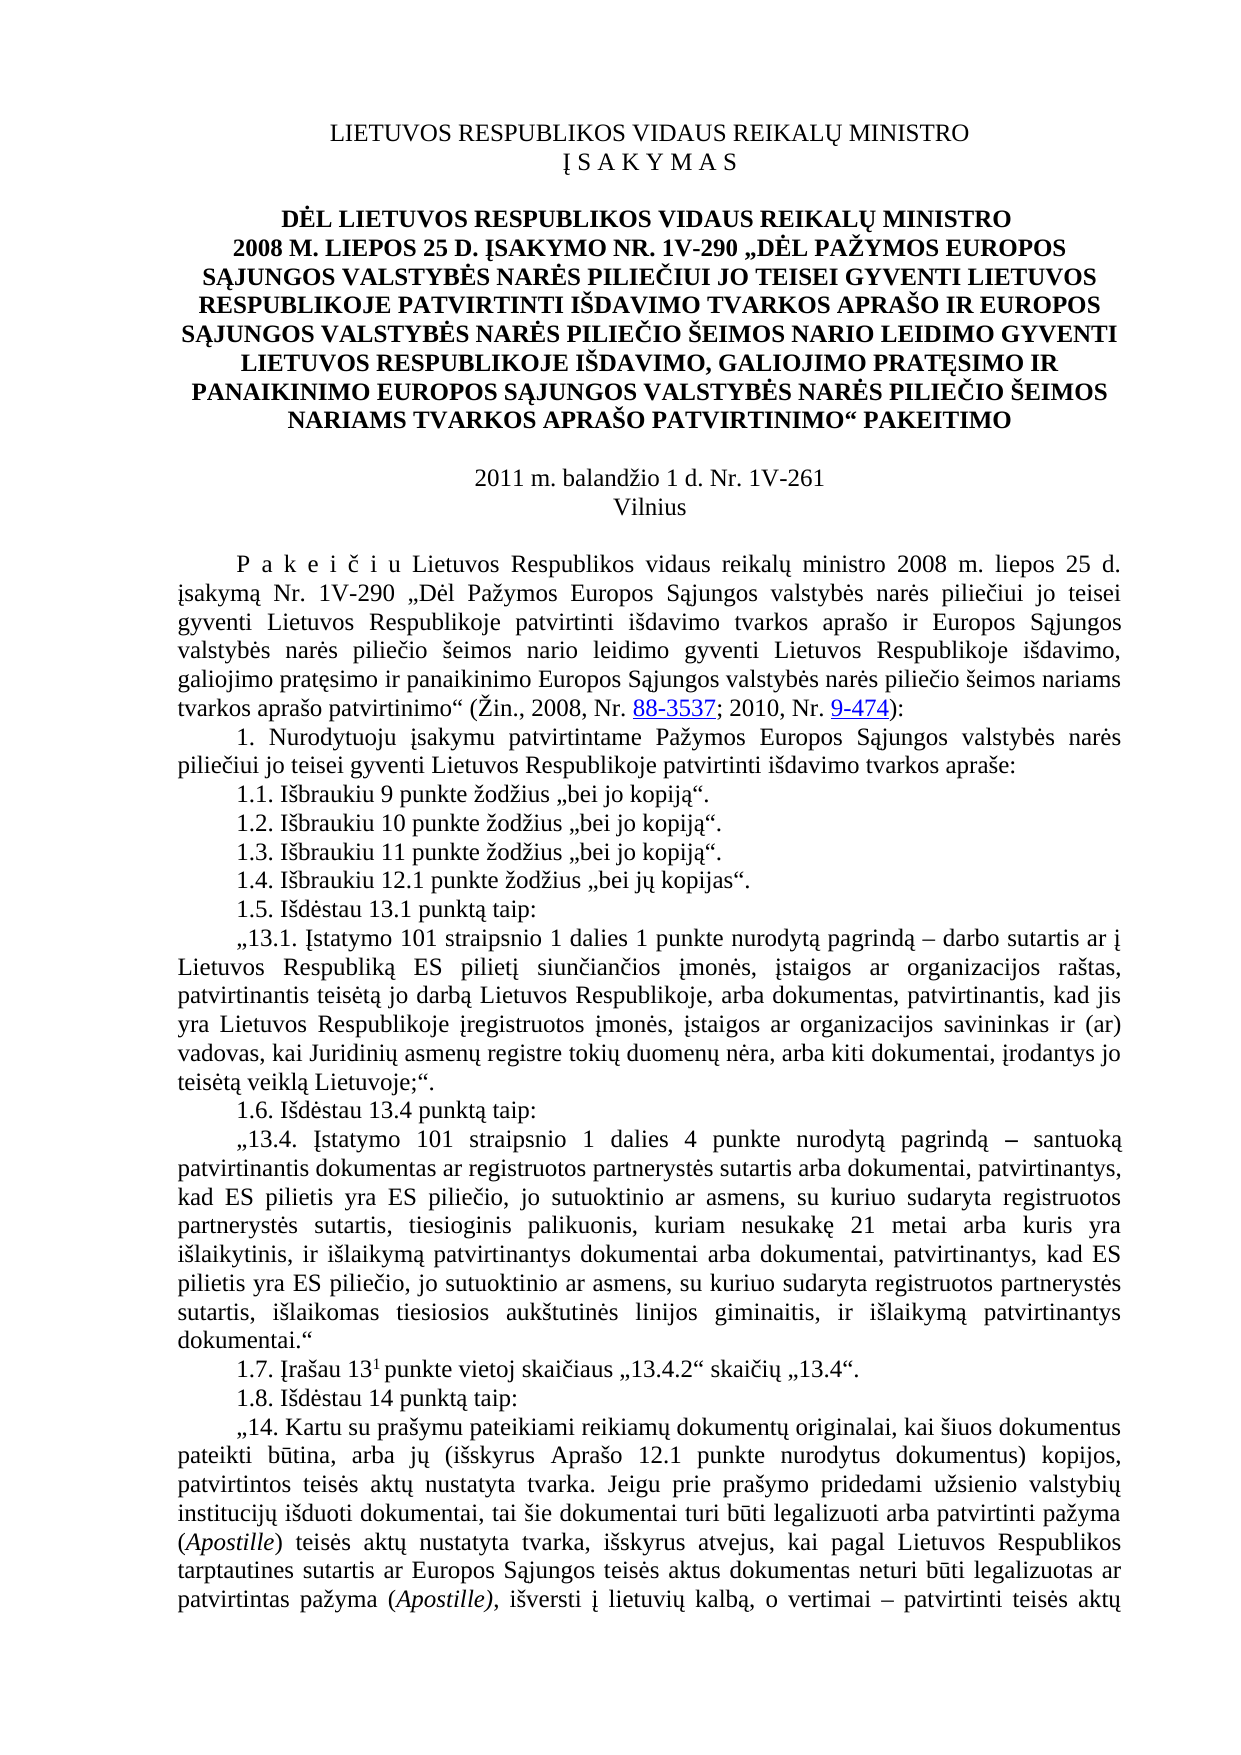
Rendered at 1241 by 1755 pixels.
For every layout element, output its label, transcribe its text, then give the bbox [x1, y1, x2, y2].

text 1.7. Įrašau 131 punkte vietoj skaičiaus „13.4.2“ skaičių „13.4“. [177, 1354, 1122, 1383]
text 2011 m. balandžio 1 d. Nr. 1V-261 [177, 463, 1122, 492]
text Į S A K Y M A S [177, 147, 1122, 176]
text P a k e i č i u Lietuvos Respublikos vidaus reikalų ministro 2008 m. liepos 25 d. įsakymą Nr. 1V-290 „Dėl Pažymos Europos Sąjungos valstybės narės piliečiui jo teisei gyventi Lietuvos Respublikoje patvirtinti išdavimo tvarkos aprašo ir Europos Sąjungos valstybės narės piliečio šeimos nario leidimo gyventi Lietuvos Respublikoje išdavimo, galiojimo pratęsimo ir panaikinimo Europos Sąjungos valstybės narės piliečio šeimos nariams tvarkos aprašo patvirtinimo“ (Žin., 2008, Nr. 88-3537; 2010, Nr. 9-474): [177, 549, 1122, 722]
text LIETUVOS RESPUBLIKOS VIDAUS REIKALŲ MINISTRO [177, 118, 1122, 147]
text 1.4. Išbraukiu 12.1 punkte žodžius „bei jų kopijas“. [177, 866, 1122, 894]
text 1.8. Išdėstau 14 punktą taip: [177, 1383, 1122, 1412]
text DĖL LIETUVOS RESPUBLIKOS VIDAUS REIKALŲ MINISTRO 2008 M. LIEPOS 25 D. ĮSAKYMO Nr. 1V-290 „DĖL pažymos EUROPOS SĄJUNGOS VALSTYBĖS NARĖS PILIEČIUI jo TEISEI gyventi LIETUVOS RESPUBLIKOJE PATVIRTINTI išdavimo TVARKOS APRAŠO IR EUROPOS SĄJUNGOS VALSTYBės NARės PILIEČIo ŠEIMOS NARIo LEIDIMo GYVENTI LIETUVOS RESPUBLIKOJE IŠDAVIMO, GALIOJIMO PRATĘSIMO IR PANAIKINIMO EUROPOS SĄJUNGOS VALSTYBĖS NARĖS PILIEČIO ŠEIMOS NARIAMS TVARKOS APRAŠO PATVIRTINIMO“ PAKEITIMO [177, 204, 1122, 434]
text 1. Nurodytuoju įsakymu patvirtintame Pažymos Europos Sąjungos valstybės narės piliečiui jo teisei gyventi Lietuvos Respublikoje patvirtinti išdavimo tvarkos apraše: [177, 722, 1122, 779]
text 1.3. Išbraukiu 11 punkte žodžius „bei jo kopiją“. [177, 837, 1122, 866]
text „14. Kartu su prašymu pateikiami reikiamų dokumentų originalai, kai šiuos dokumentus pateikti būtina, arba jų (išskyrus Aprašo 12.1 punkte nurodytus dokumentus) kopijos, patvirtintos teisės aktų nustatyta tvarka. Jeigu prie prašymo pridedami užsienio valstybių institucijų išduoti dokumentai, tai šie dokumentai turi būti legalizuoti arba patvirtinti pažyma (Apostille) teisės aktų nustatyta tvarka, išskyrus atvejus, kai pagal Lietuvos Respublikos tarptautines sutartis ar Europos Sąjungos teisės aktus dokumentas neturi būti legalizuotas ar patvirtintas pažyma (Apostille), išversti į lietuvių kalbą, o vertimai – patvirtinti teisės aktų [177, 1412, 1122, 1613]
text 1.6. Išdėstau 13.4 punktą taip: [177, 1096, 1122, 1124]
text 1.1. Išbraukiu 9 punkte žodžius „bei jo kopiją“. [177, 779, 1122, 808]
text 1.5. Išdėstau 13.1 punktą taip: [177, 894, 1122, 923]
text Vilnius [177, 492, 1122, 521]
text „13.4. Įstatymo 101 straipsnio 1 dalies 4 punkte nurodytą pagrindą – santuoką patvirtinantis dokumentas ar registruotos partnerystės sutartis arba dokumentai, patvirtinantys, kad ES pilietis yra ES piliečio, jo sutuoktinio ar asmens, su kuriuo sudaryta registruotos partnerystės sutartis, tiesioginis palikuonis, kuriam nesukakę 21 metai arba kuris yra išlaikytinis, ir išlaikymą patvirtinantys dokumentai arba dokumentai, patvirtinantys, kad ES pilietis yra ES piliečio, jo sutuoktinio ar asmens, su kuriuo sudaryta registruotos partnerystės sutartis, išlaikomas tiesiosios aukštutinės linijos giminaitis, ir išlaikymą patvirtinantys dokumentai.“ [177, 1124, 1122, 1354]
text 1.2. Išbraukiu 10 punkte žodžius „bei jo kopiją“. [177, 808, 1122, 837]
text „13.1. Įstatymo 101 straipsnio 1 dalies 1 punkte nurodytą pagrindą – darbo sutartis ar į Lietuvos Respubliką ES pilietį siunčiančios įmonės, įstaigos ar organizacijos raštas, patvirtinantis teisėtą jo darbą Lietuvos Respublikoje, arba dokumentas, patvirtinantis, kad jis yra Lietuvos Respublikoje įregistruotos įmonės, įstaigos ar organizacijos savininkas ir (ar) vadovas, kai Juridinių asmenų registre tokių duomenų nėra, arba kiti dokumentai, įrodantys jo teisėtą veiklą Lietuvoje;“. [177, 923, 1122, 1096]
